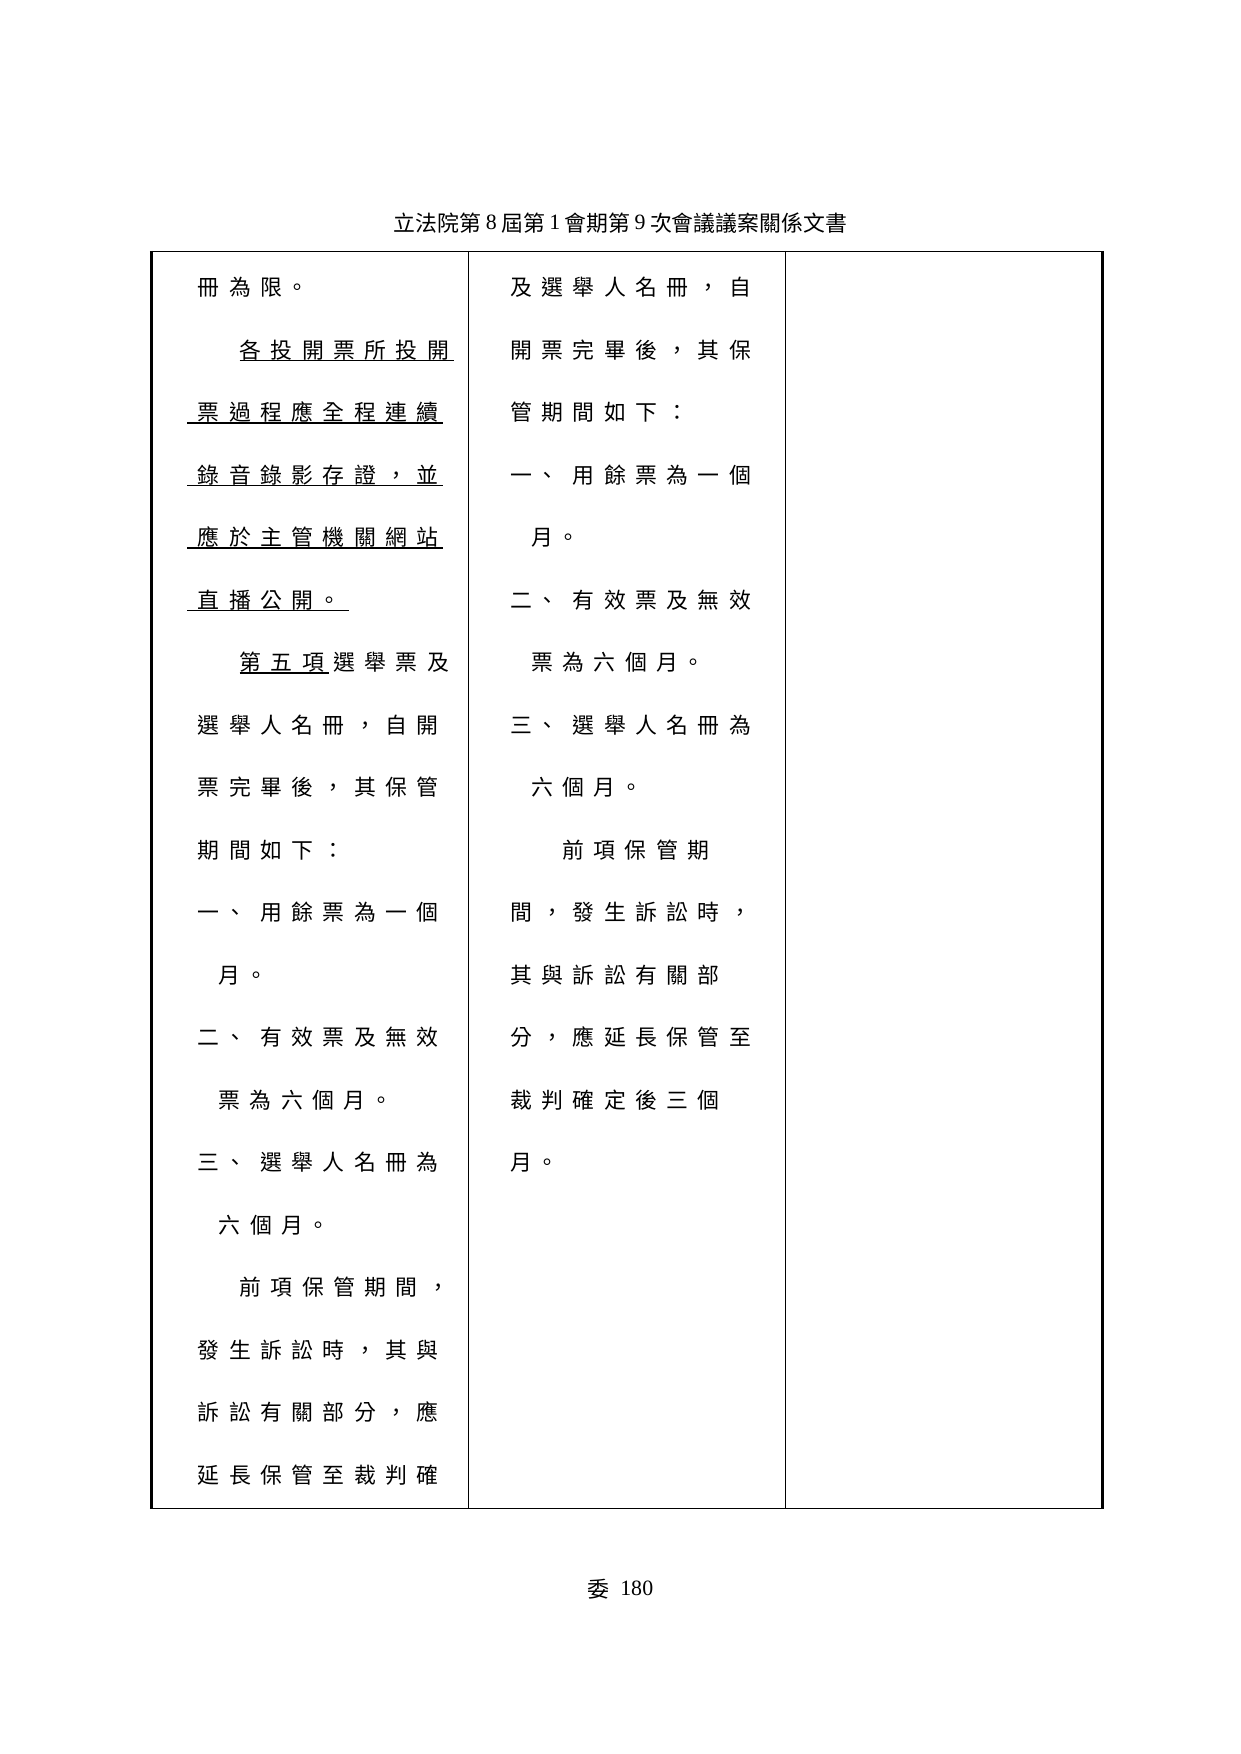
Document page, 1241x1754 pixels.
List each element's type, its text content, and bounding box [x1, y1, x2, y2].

table_cell [786, 252, 1101, 1508]
table_cell 冊為限。 各投開票所投開票過程應全程連續錄音錄影存證，並應於主管機關網站直播公開。 第五項選舉票及選舉人名冊，自開票完畢後，其保管期間如下： 一、用餘票為一個月。 二、有效票及無效票為六個月。 三、選舉人名冊為六個月。 前項保管期間，發生訴訟時，其與訴訟有關部分，應延長保管至裁判確 [153, 252, 468, 1508]
table_cell 及選舉人名冊，自開票完畢後，其保管期間如下： 一、用餘票為一個月。 二、有效票及無效票為六個月。 三、選舉人名冊為六個月。 前項保管期間，發生訴訟時，其與訴訟有關部分，應延長保管至裁判確定後三個月。 [469, 252, 785, 1508]
